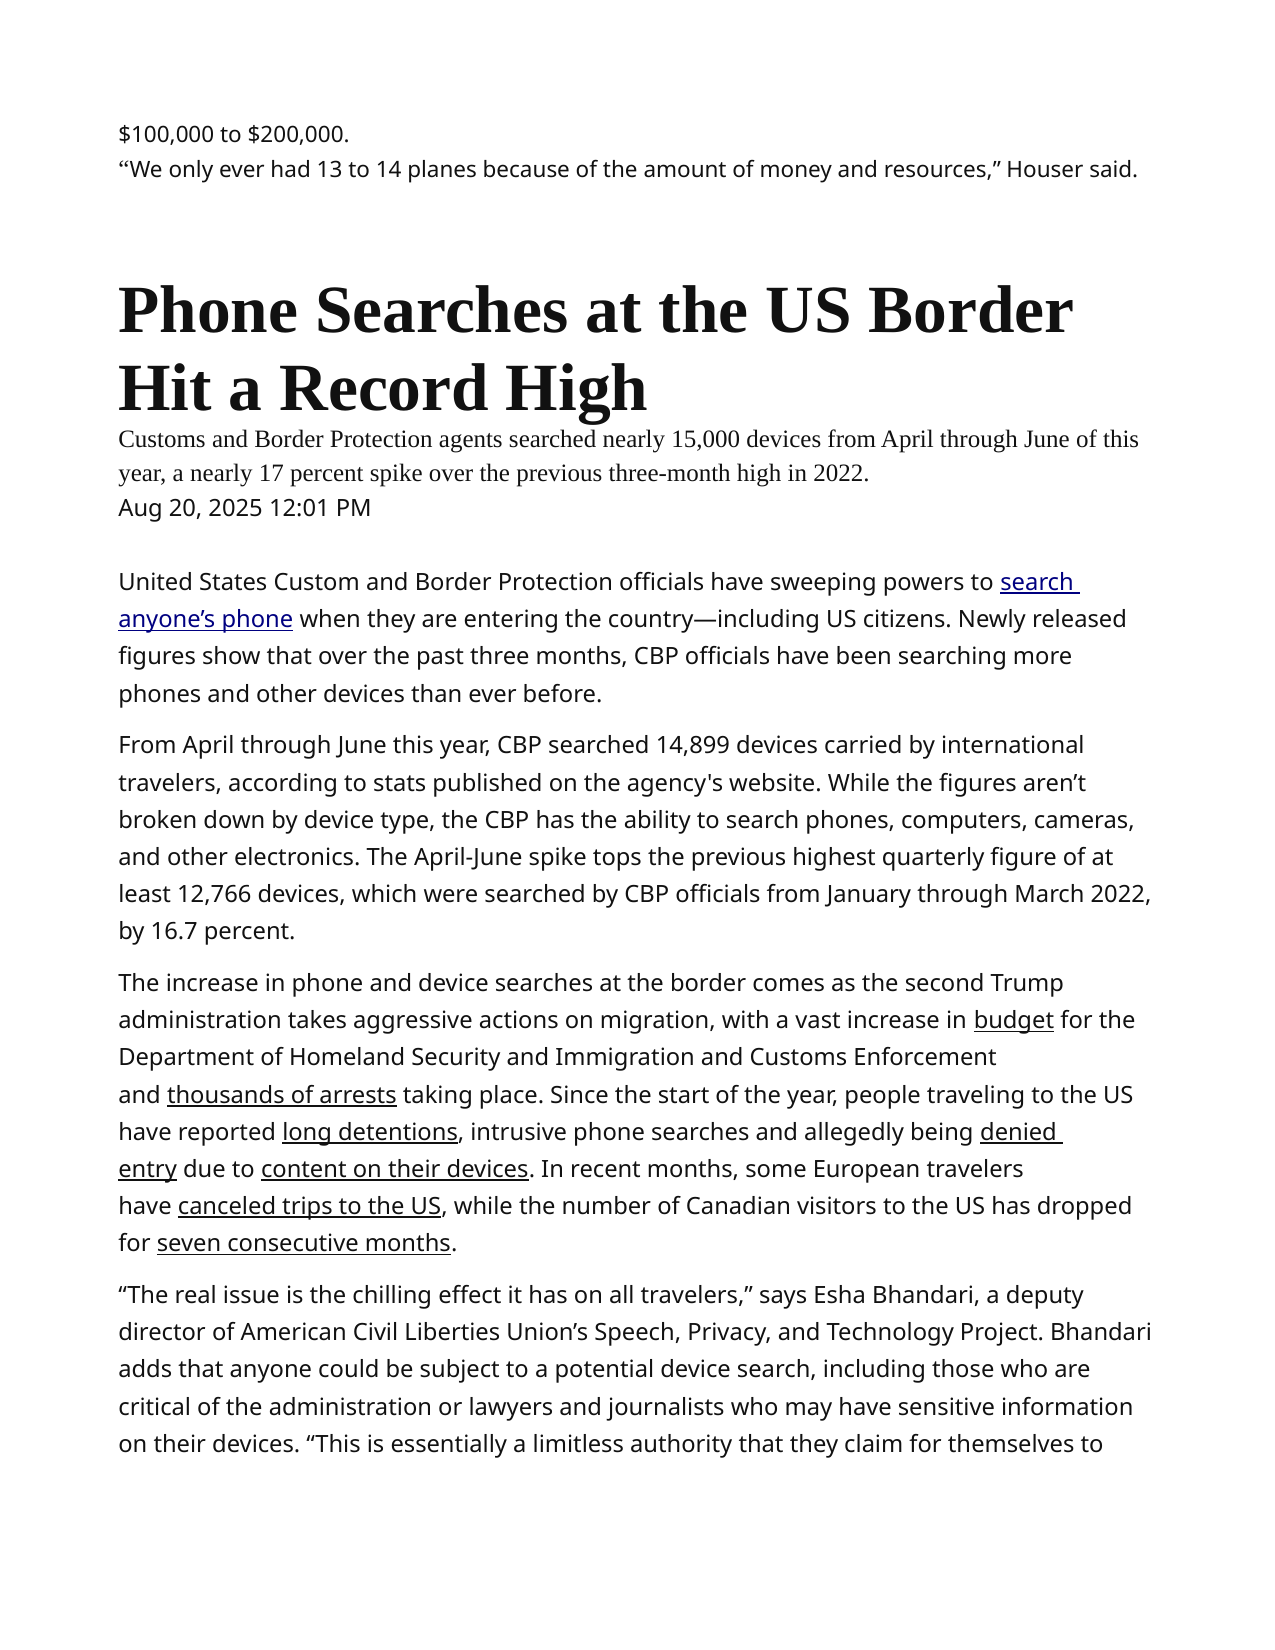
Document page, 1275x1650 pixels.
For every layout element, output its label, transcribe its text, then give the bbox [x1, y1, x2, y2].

text Customs and Border Protection agents searched nearly 15,000 devices from April through June of this year, a nearly 17 percent spike over the previous three-month high in 2022. [118, 424, 1157, 486]
text Aug 20, 2025 12:01 PM United States Custom and Border Protection officials have sweeping powers to search anyone’s phone when they are entering the country—including US citizens. Newly released figures show that over the past three months, CBP officials have been searching more phones and other devices than ever before. [118, 491, 1157, 709]
text The increase in phone and device searches at the border comes as the second Trump administration takes aggressive actions on migration, with a vast increase in budget for the Department of Homeland Security and Immigration and Customs Enforcement and thousands of arrests taking place. Since the start of the year, people traveling to the US have reported long detentions, intrusive phone searches and allegedly being denied entry due to content on their devices. In recent months, some European travelers have canceled trips to the US, while the number of Canadian visitors to the US has dropped for seven consecutive months. [118, 966, 1157, 1259]
text “The real issue is the chilling effect it has on all travelers,” says Esha Bhandari, a deputy director of American Civil Liberties Union’s Speech, Privacy, and Technology Project. Bhandari adds that anyone could be subject to a potential device search, including those who are critical of the administration or lawyers and journalists who may have sensitive information on their devices. “This is essentially a limitless authority that they claim for themselves to [118, 1278, 1157, 1459]
text $100,000 to $200,000. [118, 118, 1157, 149]
text From April through June this year, CBP searched 14,899 devices carried by international travelers, according to stats published on the agency's website. While the figures aren’t broken down by device type, the CBP has the ability to search phones, computers, cameras, and other electronics. The April-June spike tops the previous highest quarterly figure of at least 12,766 devices, which were searched by CBP officials from January through March 2022, by 16.7 percent. [118, 728, 1157, 947]
text “We only ever had 13 to 14 planes because of the amount of money and resources,” Houser said. [118, 153, 1157, 184]
subtitle Phone Searches at the US Border Hit a Record High [118, 269, 1157, 424]
